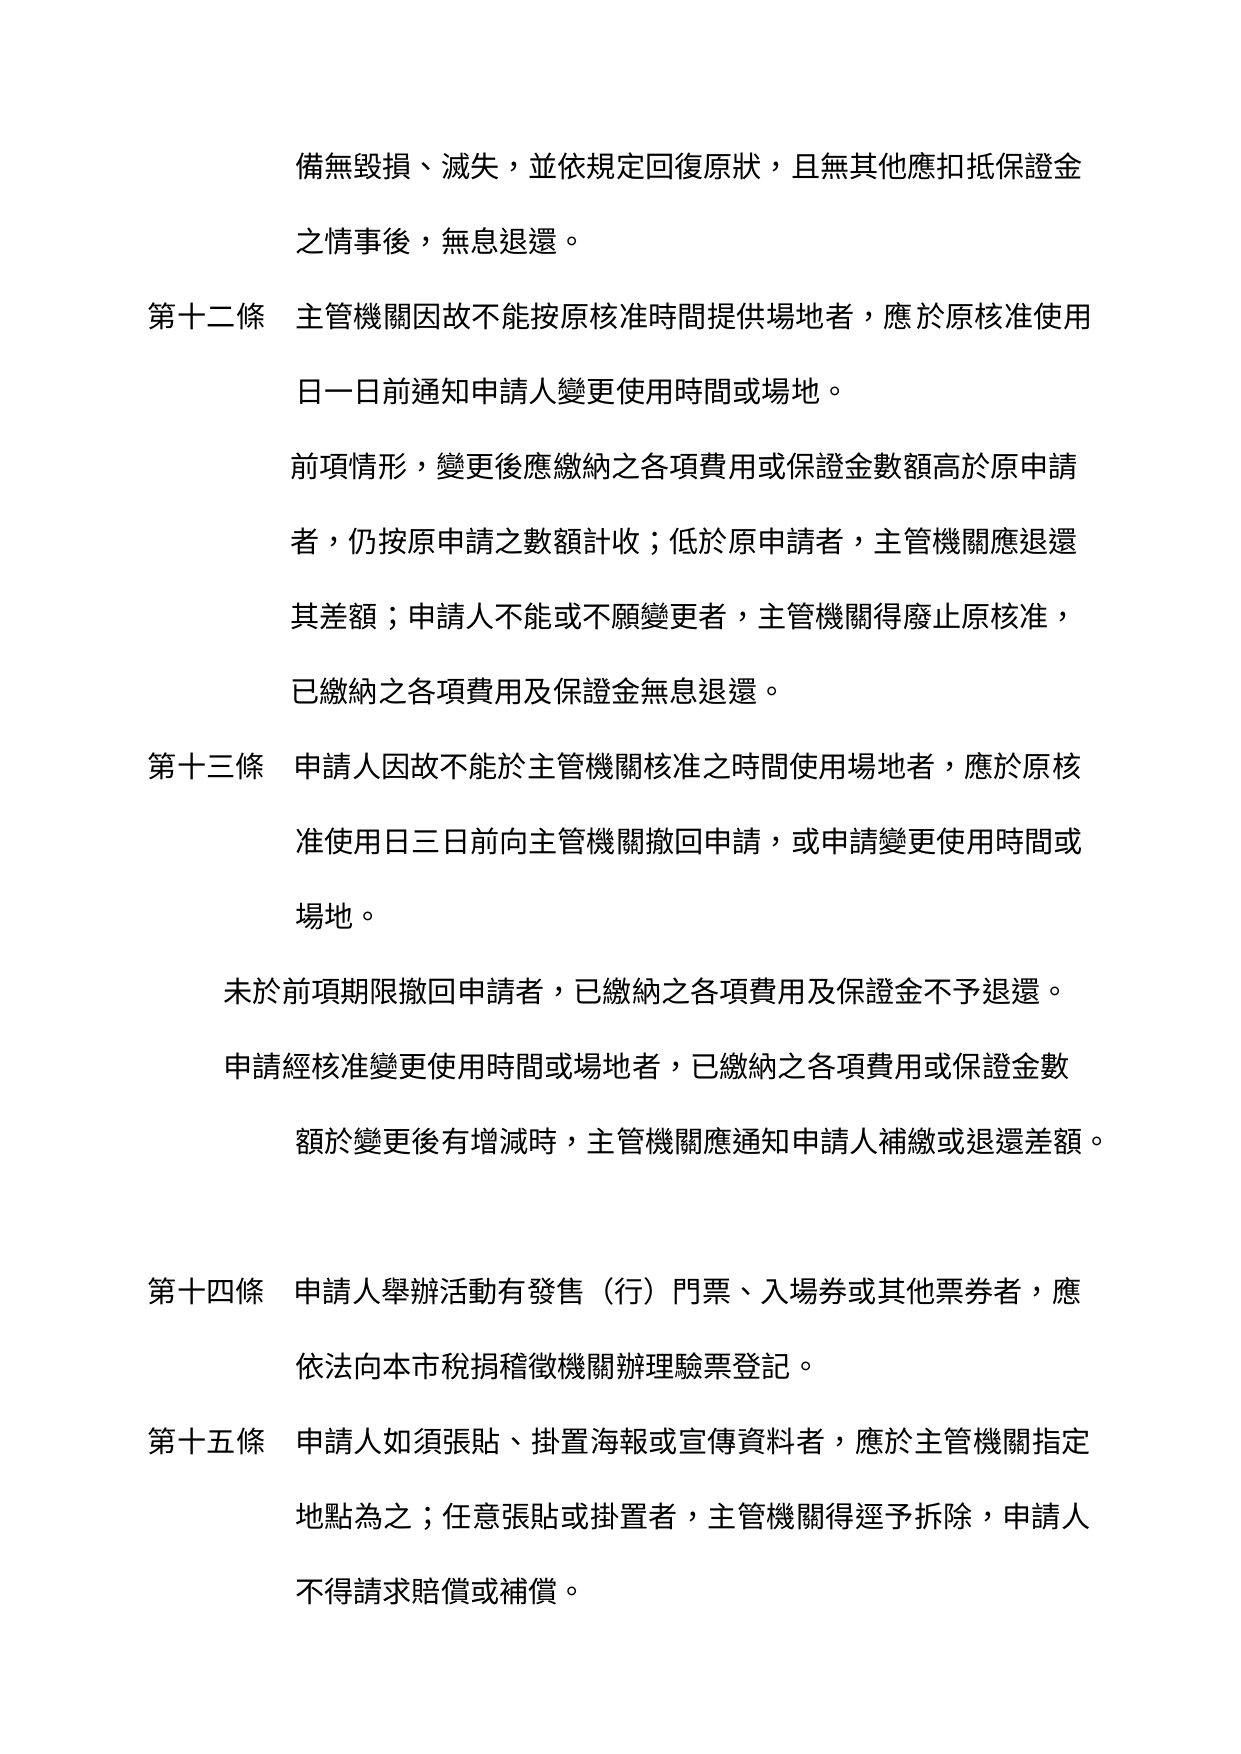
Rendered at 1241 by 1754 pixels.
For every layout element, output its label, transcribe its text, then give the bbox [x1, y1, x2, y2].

text 備無毀損、滅失，並依規定回復原狀，且無其他應扣抵保證金之情事後，無息退還。 [148, 127, 1092, 277]
text 申請經核准變更使用時間或場地者，已繳納之各項費用或保證金數額於變更後有增減時，主管機關應通知申請人補繳或退還差額。 [148, 1027, 1092, 1252]
text 第十五條 申請人如須張貼、掛置海報或宣傳資料者，應於主管機關指定地點為之；任意張貼或掛置者，主管機關得逕予拆除，申請人不得請求賠償或補償。 [148, 1402, 1092, 1627]
text 第十二條 主管機關因故不能按原核准時間提供場地者，應於原核准使用日一日前通知申請人變更使用時間或場地。 [148, 277, 1092, 427]
text 第十四條 申請人舉辦活動有發售（行）門票、入場券或其他票券者，應依法向本市稅捐稽徵機關辦理驗票登記。 [148, 1252, 1092, 1402]
text 前項情形，變更後應繳納之各項費用或保證金數額高於原申請者，仍按原申請之數額計收；低於原申請者，主管機關應退還其差額；申請人不能或不願變更者，主管機關得廢止原核准，已繳納之各項費用及保證金無息退還。 [290, 427, 1092, 727]
text 未於前項期限撤回申請者，已繳納之各項費用及保證金不予退還。 [148, 952, 1092, 1027]
text 第十三條 申請人因故不能於主管機關核准之時間使用場地者，應於原核准使用日三日前向主管機關撤回申請，或申請變更使用時間或場地。 [148, 727, 1092, 952]
